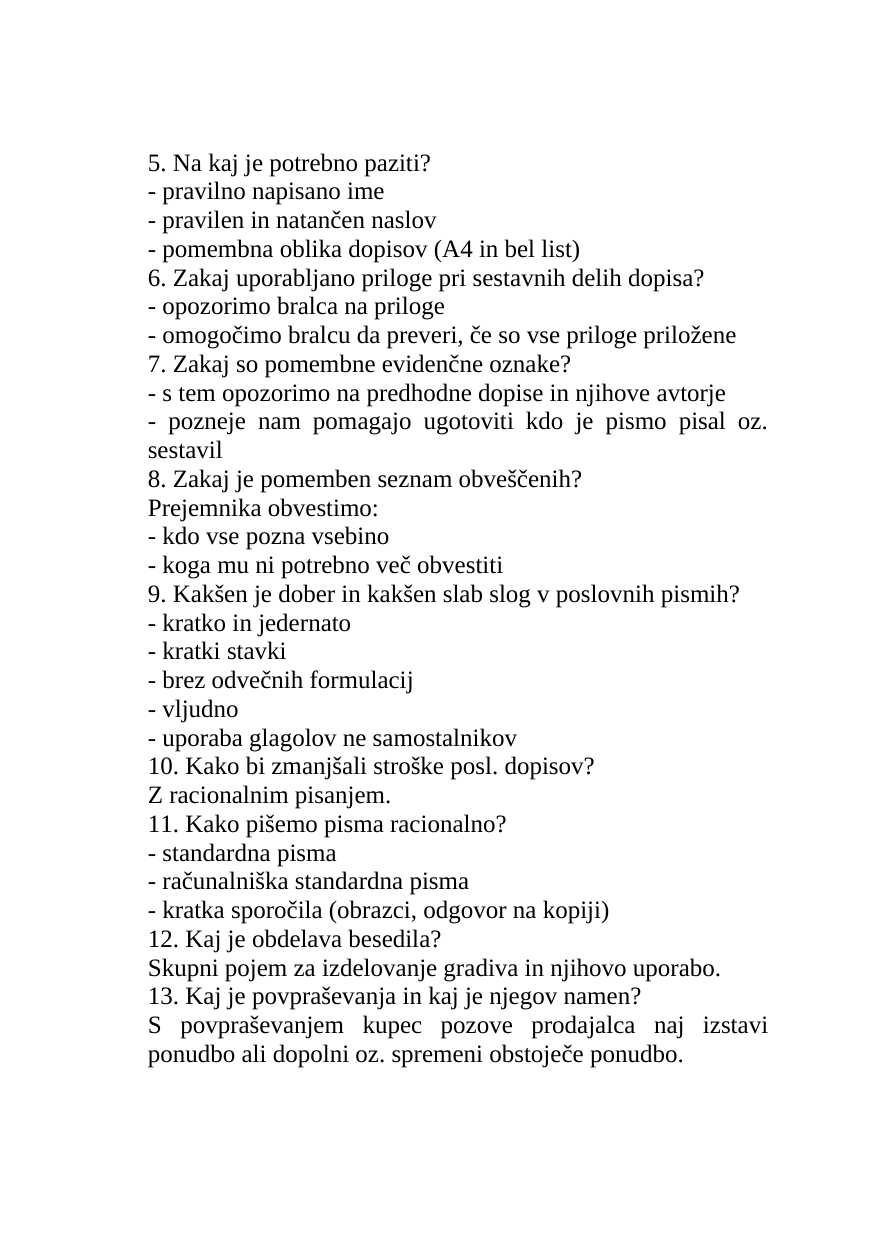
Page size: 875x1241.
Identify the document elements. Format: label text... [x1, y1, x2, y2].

text - pravilen in natančen naslov [148, 205, 769, 234]
text - računalniška standardna pisma [148, 866, 769, 895]
text 11. Kako pišemo pisma racionalno? [148, 809, 769, 838]
text 12. Kaj je obdelava besedila? [148, 924, 769, 953]
text 8. Zakaj je pomemben seznam obveščenih? [148, 464, 769, 493]
text - kratko in jedernato [148, 608, 769, 636]
text - pravilno napisano ime [148, 176, 769, 205]
text - kratka sporočila (obrazci, odgovor na kopiji) [148, 895, 769, 924]
text S povpraševanjem kupec pozove prodajalca naj izstavi ponudbo ali dopolni oz. spremeni obstoječe ponudbo. [148, 1010, 769, 1068]
text - omogočimo bralcu da preveri, če so vse priloge priložene [148, 320, 769, 349]
text 5. Na kaj je potrebno paziti? [148, 148, 769, 176]
text Skupni pojem za izdelovanje gradiva in njihovo uporabo. [148, 953, 769, 981]
text 6. Zakaj uporabljano priloge pri sestavnih delih dopisa? [148, 263, 769, 291]
text - koga mu ni potrebno več obvestiti [148, 550, 769, 579]
text Prejemnika obvestimo: [148, 493, 769, 521]
text 13. Kaj je povpraševanja in kaj je njegov namen? [148, 981, 769, 1010]
text 9. Kakšen je dober in kakšen slab slog v poslovnih pismih? [148, 579, 769, 608]
text - kdo vse pozna vsebino [148, 521, 769, 550]
text - uporaba glagolov ne samostalnikov [148, 723, 769, 751]
text - opozorimo bralca na priloge [148, 291, 769, 320]
text Z racionalnim pisanjem. [148, 780, 769, 809]
text - pomembna oblika dopisov (A4 in bel list) [148, 234, 769, 263]
text - brez odvečnih formulacij [148, 665, 769, 694]
text 7. Zakaj so pomembne evidenčne oznake? [148, 349, 769, 378]
text 10. Kako bi zmanjšali stroške posl. dopisov? [148, 751, 769, 780]
text - kratki stavki [148, 636, 769, 665]
text - vljudno [148, 694, 769, 723]
text - s tem opozorimo na predhodne dopise in njihove avtorje [148, 378, 769, 406]
text - pozneje nam pomagajo ugotoviti kdo je pismo pisal oz. sestavil [148, 406, 769, 464]
text - standardna pisma [148, 838, 769, 866]
